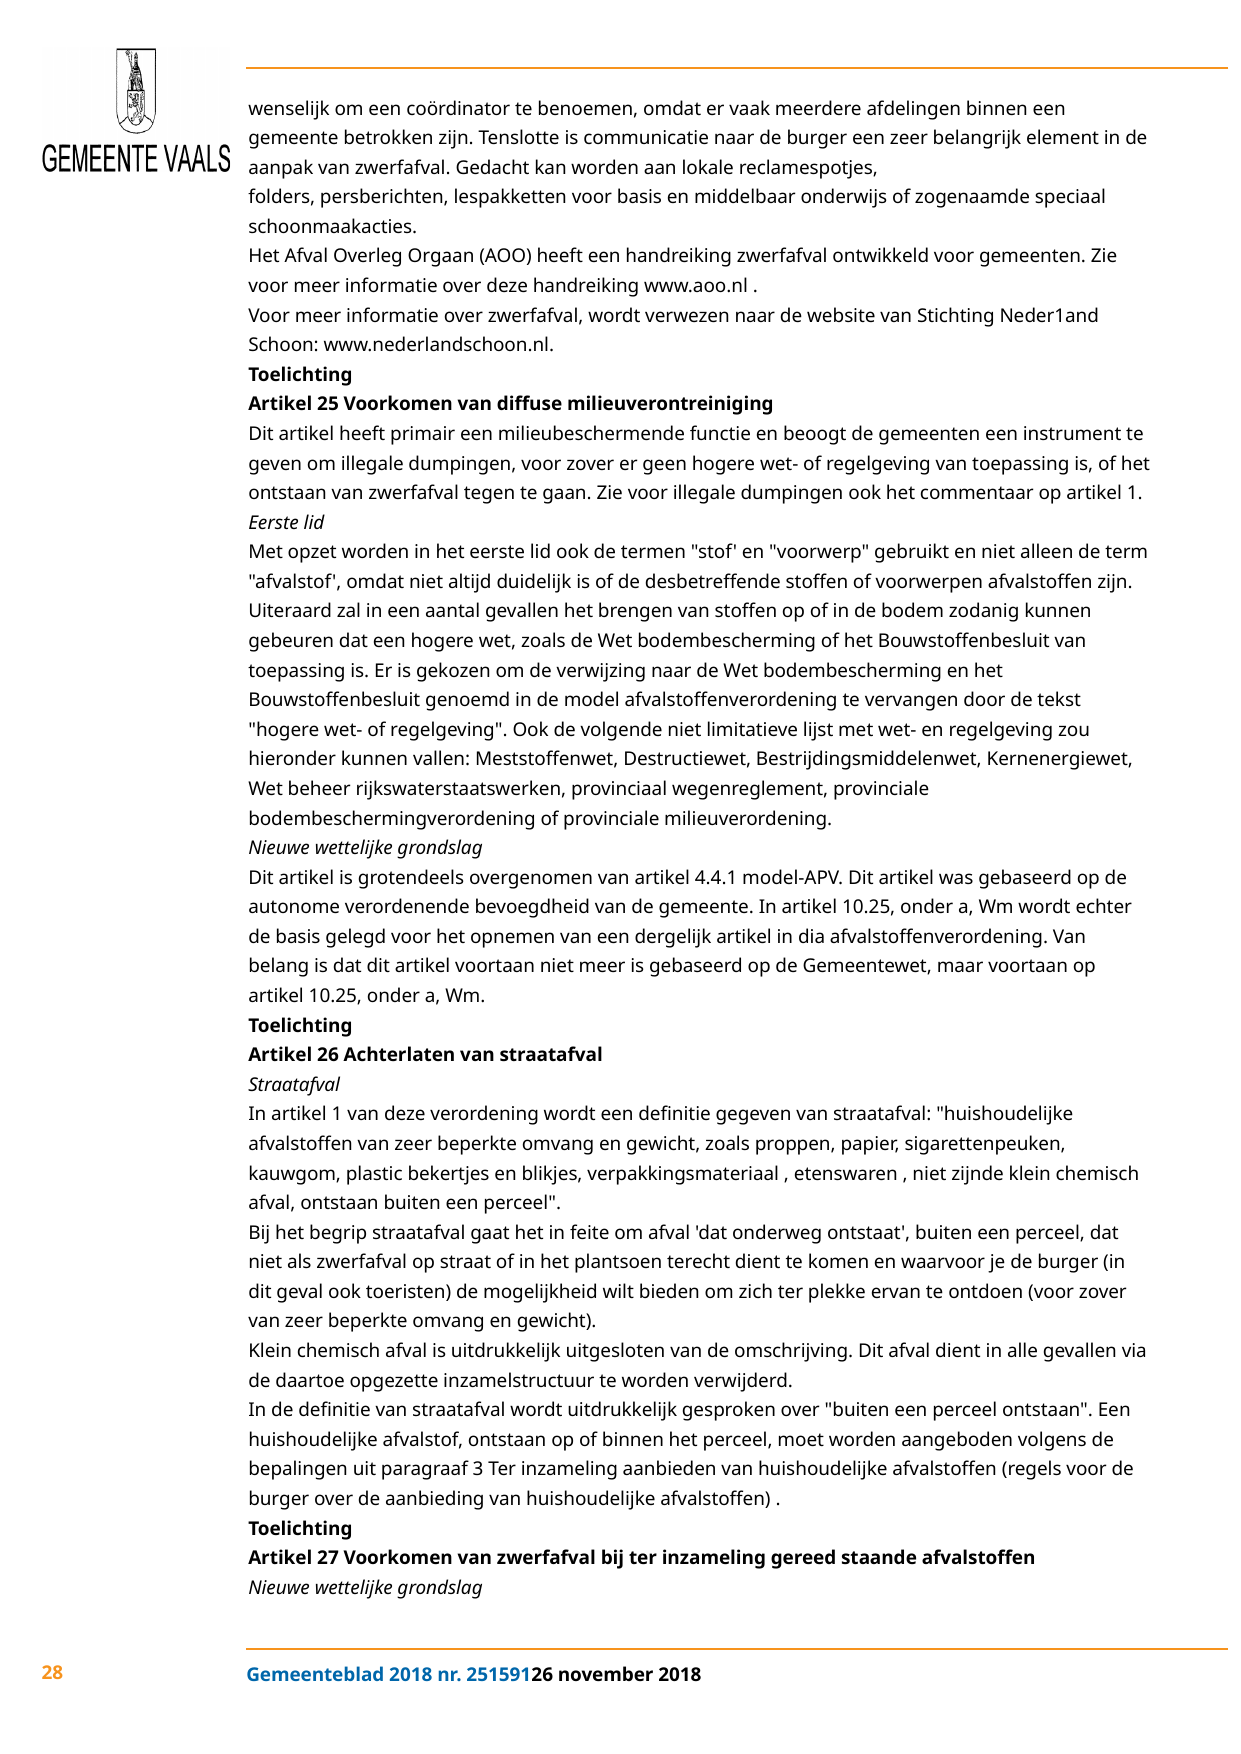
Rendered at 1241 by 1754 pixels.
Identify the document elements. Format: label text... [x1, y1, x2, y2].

picture [41, 47, 231, 172]
text Eerste lid [248, 509, 1152, 535]
text Nieuwe wettelijke grondslag [248, 1574, 1152, 1600]
text folders, persberichten, lespakketten voor basis en middelbaar onderwijs of zogenaamde speciaal schoonmaakacties. [248, 183, 1152, 239]
text Artikel 27 Voorkomen van zwerfafval bij ter inzameling gereed staande afvalstoffen [248, 1544, 1152, 1570]
text Toelichting [248, 361, 1152, 387]
text Straatafval [248, 1071, 1152, 1097]
text Nieuwe wettelijke grondslag [248, 834, 1152, 860]
text Toelichting [248, 1012, 1152, 1038]
text Artikel 25 Voorkomen van diffuse milieuverontreiniging [248, 391, 1152, 416]
text In artikel 1 van deze verordening wordt een definitie gegeven van straatafval: "huishoudelijke afvalstoffen van zeer beperkte omvang en gewicht, zoals proppen, papier, sigarettenpeuken, kauwgom, plastic bekertjes en blikjes, verpakkingsmateriaal , etenswaren , niet zijnde klein chemisch afval, ontstaan buiten een perceel". [248, 1101, 1152, 1215]
text Uiteraard zal in een aantal gevallen het brengen van stoffen op of in de bodem zodanig kunnen gebeuren dat een hogere wet, zoals de Wet bodembescherming of het Bouwstoffenbesluit van toepassing is. Er is gekozen om de verwijzing naar de Wet bodembescherming en het Bouwstoffenbesluit genoemd in de model afvalstoffenverordening te vervangen door de tekst "hogere wet- of regelgeving". Ook de volgende niet limitatieve lijst met wet- en regelgeving zou hieronder kunnen vallen: Meststoffenwet, Destructiewet, Bestrijdingsmiddelenwet, Kernenergiewet, Wet beheer rijkswaterstaatswerken, provinciaal wegenreglement, provinciale bodembeschermingverordening of provinciale milieuverordening. [248, 598, 1152, 831]
text In de definitie van straatafval wordt uitdrukkelijk gesproken over "buiten een perceel ontstaan". Een huishoudelijke afvalstof, ontstaan op of binnen het perceel, moet worden aangeboden volgens de bepalingen uit paragraaf 3 Ter inzameling aanbieden van huishoudelijke afvalstoffen (regels voor de burger over de aanbieding van huishoudelijke afvalstoffen) . [248, 1396, 1152, 1511]
text Dit artikel is grotendeels overgenomen van artikel 4.4.1 model-APV. Dit artikel was gebaseerd op de autonome verordenende bevoegdheid van de gemeente. In artikel 10.25, onder a, Wm wordt echter de basis gelegd voor het opnemen van een dergelijk artikel in dia afvalstoffenverordening. Van belang is dat dit artikel voortaan niet meer is gebaseerd op de Gemeentewet, maar voortaan op artikel 10.25, onder a, Wm. [248, 864, 1152, 1008]
text Voor meer informatie over zwerfafval, wordt verwezen naar de website van Stichting Neder1and Schoon: www.nederlandschoon.nl. [248, 302, 1152, 357]
text Het Afval Overleg Orgaan (AOO) heeft een handreiking zwerfafval ontwikkeld voor gemeenten. Zie voor meer informatie over deze handreiking www.aoo.nl . [248, 243, 1152, 298]
text Artikel 26 Achterlaten van straatafval [248, 1041, 1152, 1067]
text Toelichting [248, 1515, 1152, 1541]
text Bij het begrip straatafval gaat het in feite om afval 'dat onderweg ontstaat', buiten een perceel, dat niet als zwerfafval op straat of in het plantsoen terecht dient te komen en waarvoor je de burger (in dit geval ook toeristen) de mogelijkheid wilt bieden om zich ter plekke ervan te ontdoen (voor zover van zeer beperkte omvang en gewicht). [248, 1219, 1152, 1333]
text Klein chemisch afval is uitdrukkelijk uitgesloten van de omschrijving. Dit afval dient in alle gevallen via de daartoe opgezette inzamelstructuur te worden verwijderd. [248, 1337, 1152, 1393]
text wenselijk om een coördinator te benoemen, omdat er vaak meerdere afdelingen binnen een gemeente betrokken zijn. Tenslotte is communicatie naar de burger een zeer belangrijk element in de aanpak van zwerfafval. Gedacht kan worden aan lokale reclamespotjes, [248, 95, 1152, 180]
text Dit artikel heeft primair een milieubeschermende functie en beoogt de gemeenten een instrument te geven om illegale dumpingen, voor zover er geen hogere wet- of regelgeving van toepassing is, of het ontstaan van zwerfafval tegen te gaan. Zie voor illegale dumpingen ook het commentaar op artikel 1. [248, 420, 1152, 505]
text Met opzet worden in het eerste lid ook de termen "stof' en "voorwerp" gebruikt en niet alleen de term "afvalstof', omdat niet altijd duidelijk is of de desbetreffende stoffen of voorwerpen afvalstoffen zijn. [248, 538, 1152, 594]
